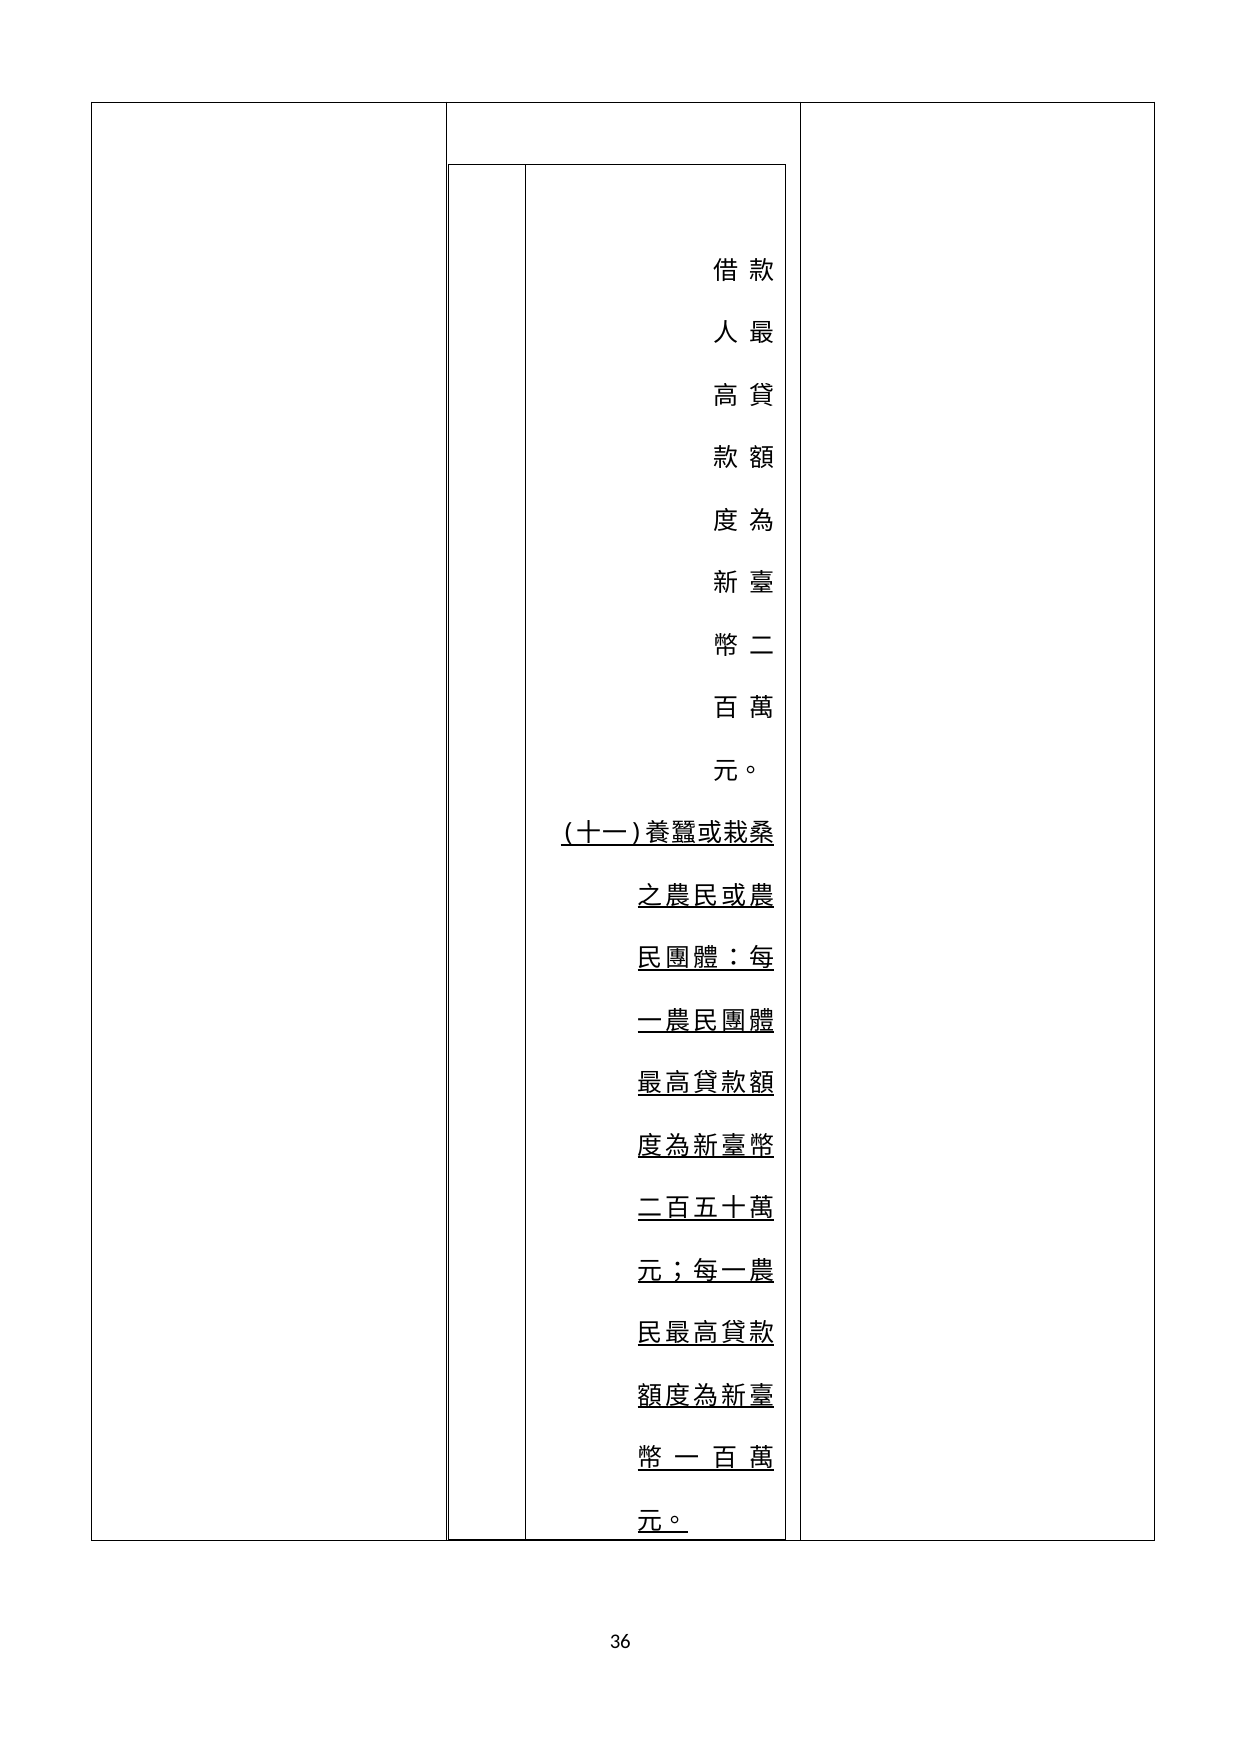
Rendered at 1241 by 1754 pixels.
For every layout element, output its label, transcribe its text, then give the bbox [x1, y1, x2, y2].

table_cell 第一點修正如下： 配合第五條修正貸款對象規定，刪除第五款、第六款及第十一款之貸款額度規定。 新增第九款規定，依補助計畫或輔導措施(方案)興設溫網室之農民或農民團體之貸款額度如下： 前開溫網室興設成本，經評估每公頃最高為一千一百萬元，政府規劃補助部分款項，考量實務上補助款核撥程序較長，農民在施工過程即有支付工程款之資金需求，爰明定每公頃最高貸款額度為一千一百萬元，每一借款人最高貸款額度為三千萬元。 明定借款人另獲中央主管機關補助該設施者，該等補助款應用以償還本貸款，該部分貸款自補助款核撥日起不予利息差額補貼。 另配合增刪規定，調整款次。 第二點修正如下： 配合第五條修正貸款對象規定，刪除第五款、第六款及第十一款之貸款額度規定。另因第五款及第六款原適用之貸款額度較高，爰配合提高修正後第九款之貸款額度規定。 另配合增刪規定，調整款次。 [801, 103, 1154, 1540]
table_cell 資本支出： (一)參加水稻育苗相關協會之水稻育苗中心：每一借款人最高貸款額度為新臺幣六百萬元。 (二)領有種苗業登記證之種子繁殖及苗木繁殖業者：每一借款人最高貸款額度為新臺幣六百萬元。 (三)依農場登記規則完成農場登記之農場負責人：每一借款人最高貸款額度為新臺幣八百萬元。 (四)農產品批發市場經營主體：每一經營主體最高貸款額度為新臺幣一千萬元。 (五)取得酒製造業許可執照之農民團體、農業產銷班、農場或休閒農場：每一農民團體或產銷班最高貸款額度為新臺幣五百萬元；每一農場最高貸款額度為新臺幣三百萬元。 (六)協助洋蔥購貯之農民團體：每一農民團體最高貸款額度為新臺幣八百萬元。 (七)實際從事茶葉生產、製造、加工之農民或農民團體：每一農民團體最高貸款額度為新臺幣八百萬元；每一農民最高貸款額度為新臺幣六百萬元。 (八)依農產品生產及驗證管理法及其相關規定，領有有機農糧產品驗證證書之農民或農民團體：每一借款人最高貸款額度為新臺幣八百萬元。 (九)具花卉產銷班班員資格之農民，或具花卉專業團體會員資格之農民或農民團體：每一借款人最高貸款額度為新臺幣一千萬元。但經中央主管機關專案同意者，不在此限。 (十)實際從事菇蕈類生產之農民或農民團體：採環控庫房栽培，每一借款人最高貸款額度為新臺幣一千二百萬元。但經中央主管機關專案同意者，不在此限；採傳統菇舍栽培，每一借款人最高貸款額度為新臺幣三百萬元。 (十一)養蠶或栽桑之農民或農民團體：每一農民團體最高貸款額度為新臺幣八百萬元；每一農民最高貸款額度為新臺幣三百萬元。 (十二)其他經中央主管機關專案核准貸款經營計畫之農糧產業經營者：每一農民團體或產銷班最高貸款額度為新臺幣八百萬元；每一農場或農民最高貸款額度為新臺幣三百萬元。 二、週轉金： 參加水稻育苗相關協會之水稻育苗中心：每一借款人最高貸款額度為新臺幣一百五十萬元。 領有種苗業登記證之種子繁殖及苗木繁殖業者：每一借款人最高貸款額度為新臺幣一百萬元。 依農場登記規則完成農場登記之農場負責人：每一借款人最高貸款額度為新臺幣三百萬元。 農產品批發市場經營主體：每一經營主體最高貸款額度為新臺幣一千萬元。 (五)取得酒製造業許可執照之農民團體、農業產銷班、農場或休閒農場：每一農民團體或產銷班最高貸款額度為新臺幣五百萬元；每一農場最高貸款額度為新臺幣一百二十萬元。 (六)協助洋蔥購貯之農民團體：每一農民團體最高貸款額度為新臺幣五百萬元。 實際從事茶葉生產、製造、加工之農民或農民團體：每一農民團體最高貸款額度為新臺幣二百五十萬元；每一農民最高貸款額度為新臺幣一百萬元。 依農產品生產及驗證管理法及其相關規定，領有有機農糧產品驗證證書之農民或農民團體：每一借款人最高貸款額度為新臺幣三百萬元。 具花卉產銷班班員資格之農民，或具花卉專業團體會員資格之農民或農民團體：每一借款人最高貸款額度為新臺幣五百萬元。但經中央主管機關專案同意者，不在此限。 實際從事菇蕈類生產之農民或農民團體：每一借款人最高貸款額度為新臺幣二百萬元。 (十一)養蠶或栽桑之農民或農民團體：每一農民團體最高貸款額度為新臺幣二百五十萬元；每一農民最高貸款額度為新臺幣一百萬元。 (十二)其他經中央主管機關專案核准貸款經營計畫之農糧產業經營者：每一農民團體或產銷班最高貸款額度為新臺幣二百五十萬元；每一農場或農民最高貸款額度為新臺幣一百萬元。 [526, 165, 785, 1539]
table_cell [449, 165, 525, 1539]
table_cell [447, 103, 800, 1540]
table_cell [92, 103, 446, 1540]
